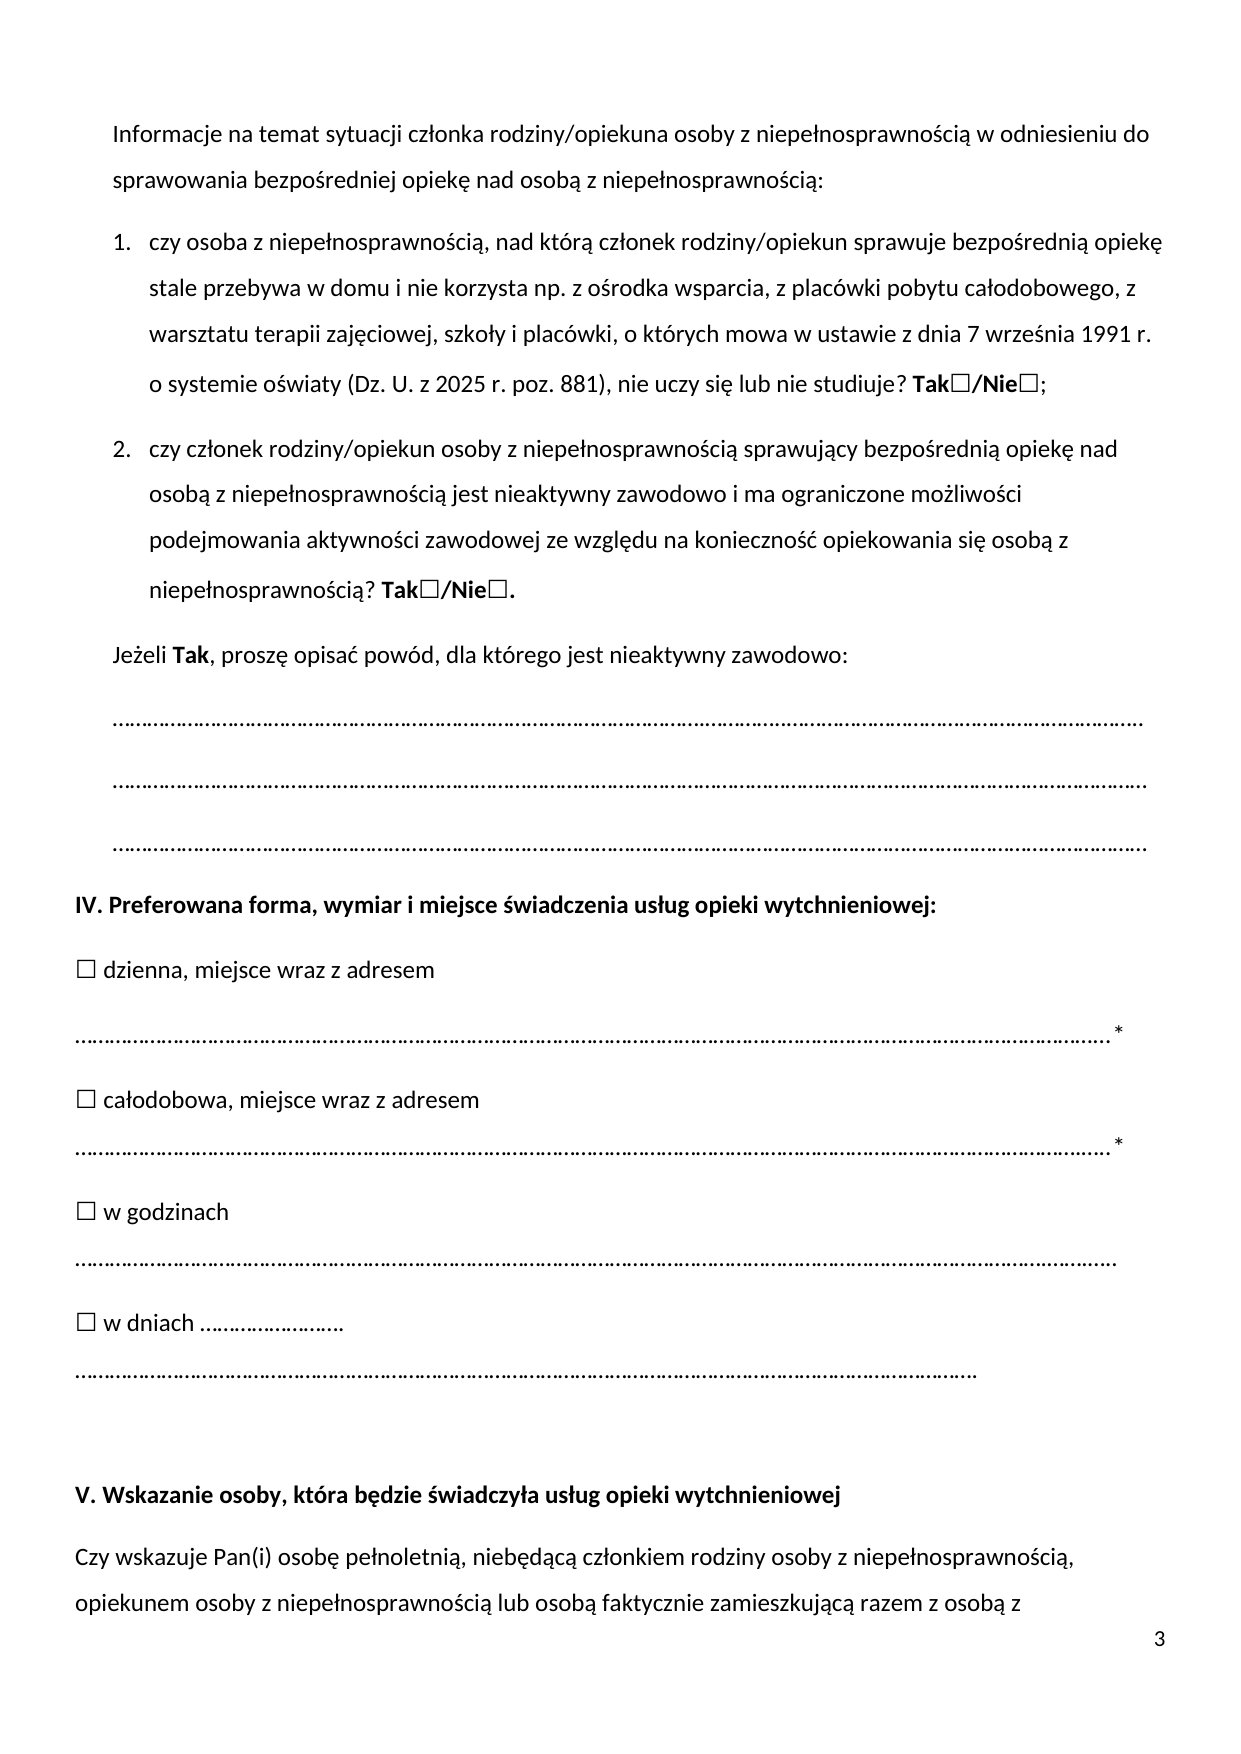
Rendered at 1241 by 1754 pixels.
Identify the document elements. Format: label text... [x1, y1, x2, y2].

text IV. Preferowana forma, wymiar i miejsce świadczenia usług opieki wytchnieniowej: [75, 889, 1165, 920]
text ☐ w dniach …………………….…………………………………………………………………………………………………………………………………………. [75, 1305, 1165, 1385]
text ……………………………………………………………………………………………………………………………………………………………… [112, 827, 1165, 857]
text ☐ całodobowa, miejsce wraz z adresem ………………………………………………………………………………………………………………………………………………………….…..* [75, 1082, 1165, 1161]
text Jeżeli Tak, proszę opisać powód, dla którego jest nieaktywny zawodowo: [112, 639, 1165, 670]
text V. Wskazanie osoby, która będzie świadczyła usług opieki wytchnieniowej [75, 1479, 1165, 1509]
text ☐ dzienna, miejsce wraz z adresem [75, 952, 1165, 986]
text 2. czy członek rodziny/opiekun osoby z niepełnosprawnością sprawujący bezpośrednią opiekę nad osobą z niepełnosprawnością jest nieaktywny zawodowo i ma ograniczone możliwości podejmowania aktywności zawodowej ze względu na konieczność opiekowania się osobą z niepełnosprawnością? Tak☐/Nie☐. [112, 433, 1165, 606]
text ……………………………………………………………………………………………………………………………………………………………… [112, 764, 1165, 795]
text ……………………………………………………………………………………………………………………………………………………………...* [75, 1019, 1165, 1050]
text 1. czy osoba z niepełnosprawnością, nad którą członek rodziny/opiekun sprawuje bezpośrednią opiekę stale przebywa w domu i nie korzysta np. z ośrodka wsparcia, z placówki pobytu całodobowego, z warsztatu terapii zajęciowej, szkoły i placówki, o których mowa w ustawie z dnia 7 września 1991 r. o systemie oświaty (Dz. U. z 2025 r. poz. 881), nie uczy się lub nie studiuje? Tak☐/Nie☐; [112, 226, 1165, 399]
text Czy wskazuje Pan(i) osobę pełnoletnią, niebędącą członkiem rodziny osoby z niepełnosprawnością, opiekunem osoby z niepełnosprawnością lub osobą faktycznie zamieszkującą razem z osobą z [75, 1541, 1165, 1618]
text Informacje na temat sytuacji członka rodziny/opiekuna osoby z niepełnosprawnością w odniesieniu do sprawowania bezpośredniej opiekę nad osobą z niepełnosprawnością: [112, 118, 1165, 194]
text ………………………………………………………………………………………….…………..…………………………………………………….. [112, 702, 1165, 732]
text ☐ w godzinach …………………………………………………………………………………………………………………………………………………….…….….. [75, 1193, 1165, 1273]
